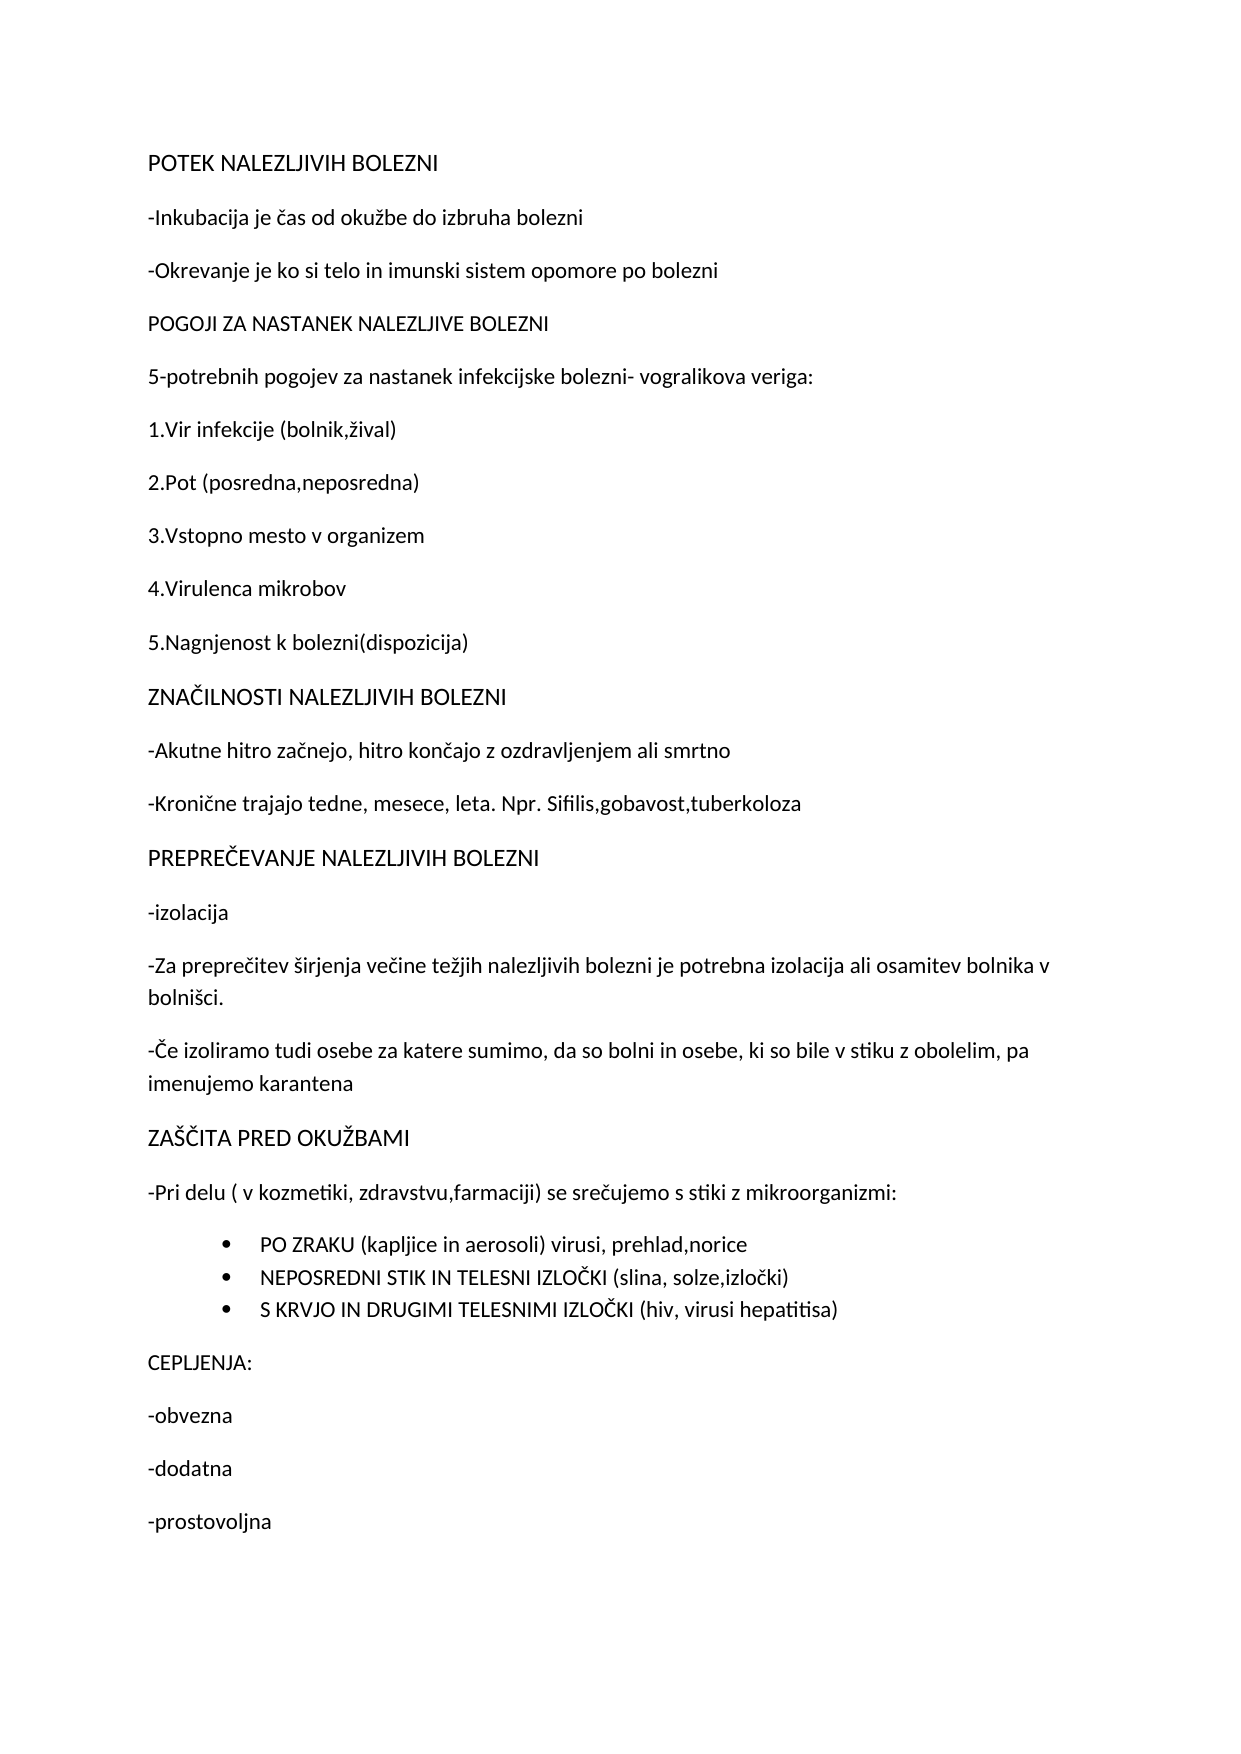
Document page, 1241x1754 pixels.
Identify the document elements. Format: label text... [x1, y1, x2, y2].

text -Akutne hitro začnejo, hitro končajo z ozdravljenjem ali smrtno [148, 736, 1093, 764]
text 4.Virulenca mikrobov [148, 574, 1093, 603]
text POGOJI ZA NASTANEK NALEZLJIVE BOLEZNI [148, 309, 1093, 337]
text -Za preprečitev širjenja večine težjih nalezljivih bolezni je potrebna izolacija ali osamitev bolnika v bolnišci. [148, 951, 1093, 1012]
text ZAŠČITA PRED OKUŽBAMI [148, 1122, 1093, 1152]
text -Kronične trajajo tedne, mesece, leta. Npr. Sifilis,gobavost,tuberkoloza [148, 789, 1093, 817]
text 2.Pot (posredna,neposredna) [148, 468, 1093, 497]
text -obvezna [148, 1401, 1093, 1429]
text -Pri delu ( v kozmetiki, zdravstvu,farmaciji) se srečujemo s stiki z mikroorganizmi: [148, 1178, 1093, 1206]
text 1.Vir infekcije (bolnik,žival) [148, 416, 1093, 443]
list NEPOSREDNI STIK IN TELESNI IZLOČKI (slina, solze,izločki) [222, 1263, 1093, 1291]
text -prostovoljna [148, 1507, 1093, 1535]
text POTEK NALEZLJIVIH BOLEZNI [148, 148, 1093, 178]
text -dodatna [148, 1454, 1093, 1482]
text -izolacija [148, 898, 1093, 926]
text ZNAČILNOSTI NALEZLJIVIH BOLEZNI [148, 681, 1093, 711]
text 3.Vstopno mesto v organizem [148, 522, 1093, 549]
list PO ZRAKU (kapljice in aerosoli) virusi, prehlad,norice [222, 1231, 1093, 1259]
text -Če izoliramo tudi osebe za katere sumimo, da so bolni in osebe, ki so bile v stiku z obolelim, pa imenujemo karantena [148, 1037, 1093, 1097]
text -Okrevanje je ko si telo in imunski sistem opomore po bolezni [148, 256, 1093, 284]
list S KRVJO IN DRUGIMI TELESNIMI IZLOČKI (hiv, virusi hepatitisa) [222, 1295, 1093, 1323]
text CEPLJENJA: [148, 1348, 1093, 1376]
text 5-potrebnih pogojev za nastanek infekcijske bolezni- vogralikova veriga: [148, 362, 1093, 391]
text 5.Nagnjenost k bolezni(dispozicija) [148, 628, 1093, 656]
text PREPREČEVANJE NALEZLJIVIH BOLEZNI [148, 842, 1093, 873]
text -Inkubacija je čas od okužbe do izbruha bolezni [148, 203, 1093, 231]
